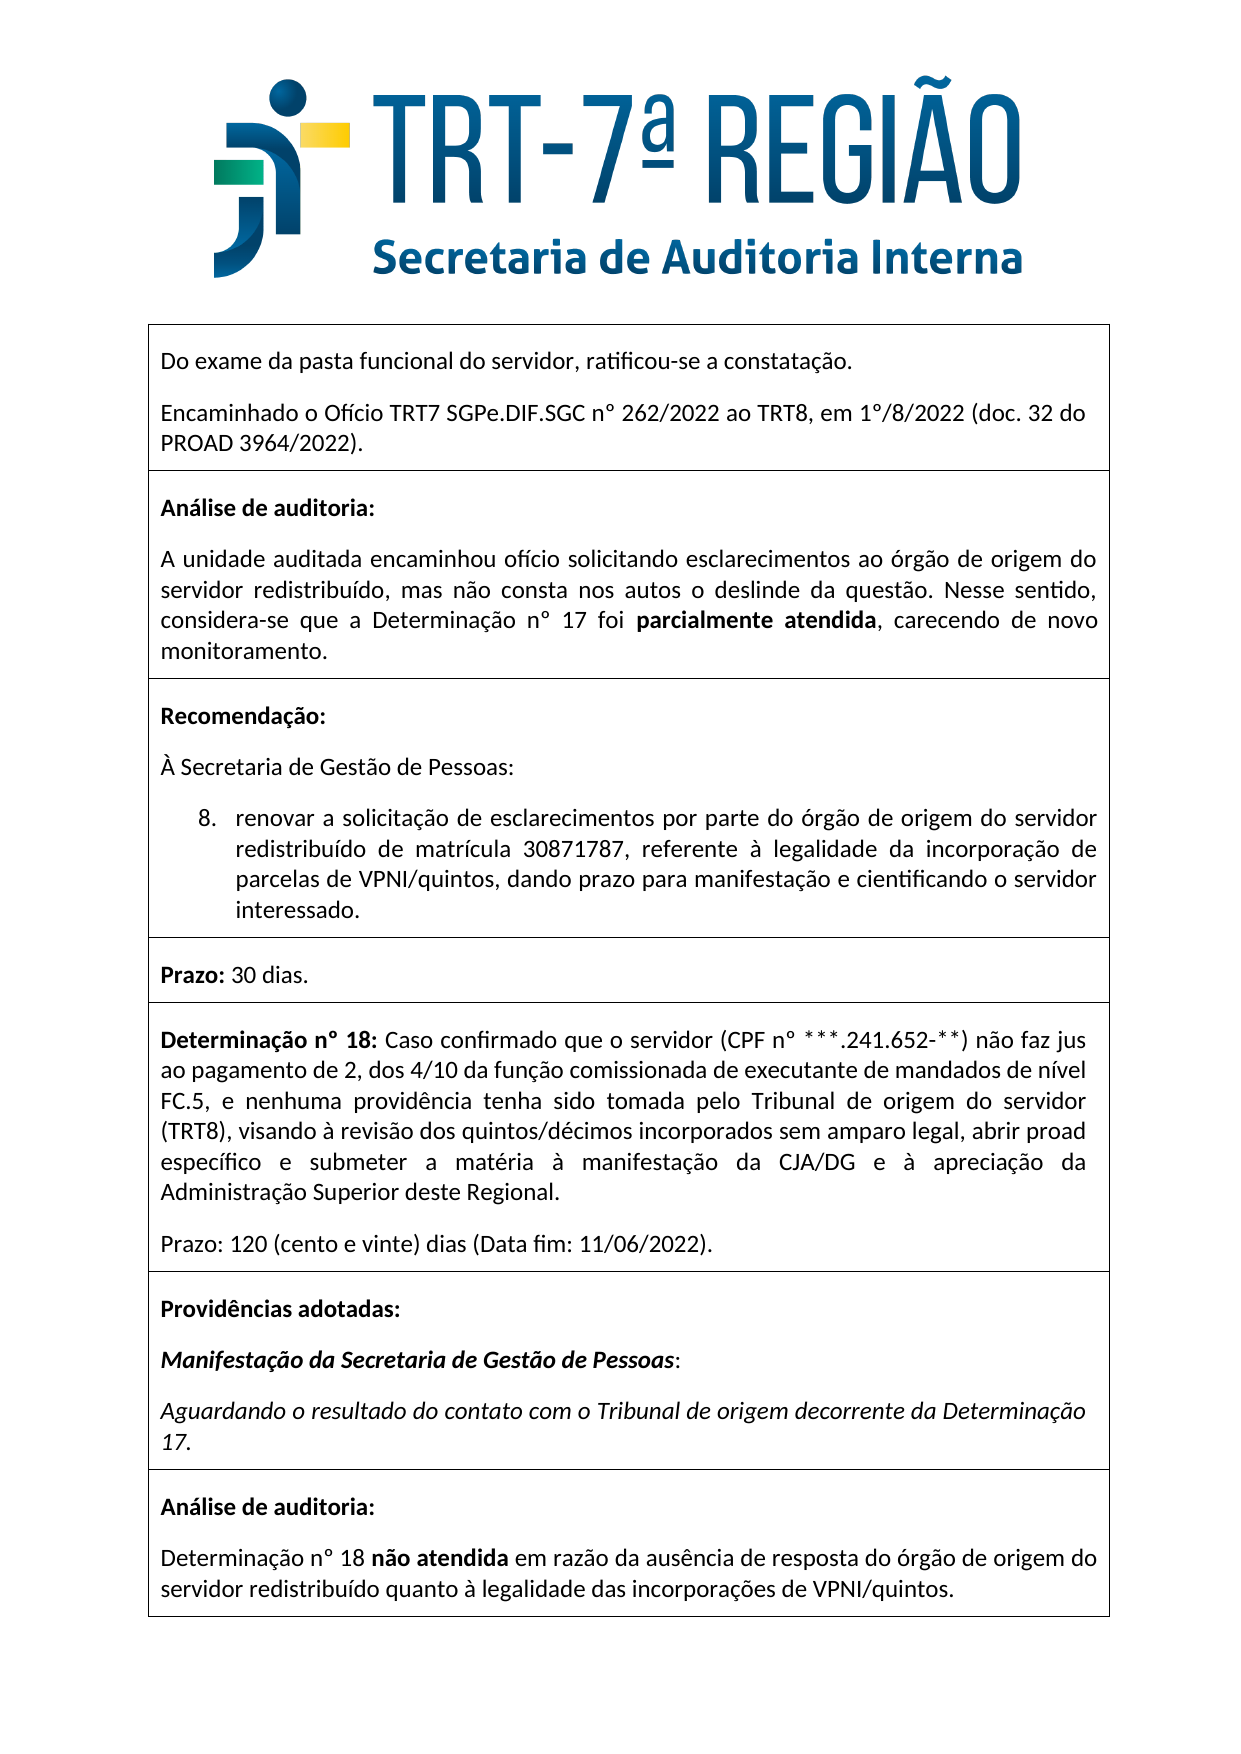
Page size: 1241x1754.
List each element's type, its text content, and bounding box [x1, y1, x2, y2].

table_cell Do exame da pasta funcional do servidor, ratificou-se a constatação. Encaminhado o Ofício TRT7 SGPe.DIF.SGC nº 262/2022 ao TRT8, em 1º/8/2022 (doc. 32 do PROAD 3964/2022). [149, 325, 1109, 470]
picture [208, 57, 1027, 299]
table_cell Determinação nº 18: Caso confirmado que o servidor (CPF nº ***.241.652-**) não faz jus ao pagamento de 2, dos 4/10 da função comissionada de executante de mandados de nível FC.5, e nenhuma providência tenha sido tomada pelo Tribunal de origem do servidor (TRT8), visando à revisão dos quintos/décimos incorporados sem amparo legal, abrir proad específico e submeter a matéria à manifestação da CJA/DG e à apreciação da Administração Superior deste Regional. Prazo: 120 (cento e vinte) dias (Data fim: 11/06/2022). [149, 1003, 1109, 1271]
table_cell Prazo: 30 dias. [149, 938, 1109, 1002]
table_cell Análise de auditoria: A unidade auditada encaminhou ofício solicitando esclarecimentos ao órgão de origem do servidor redistribuído, mas não consta nos autos o deslinde da questão. Nesse sentido, considera-se que a Determinação nº 17 foi parcialmente atendida, carecendo de novo monitoramento. [149, 471, 1109, 678]
table_cell Providências adotadas: Manifestação da Secretaria de Gestão de Pessoas: Aguardando o resultado do contato com o Tribunal de origem decorrente da Determinação 17. [149, 1272, 1109, 1469]
table_cell Recomendação: À Secretaria de Gestão de Pessoas: renovar a solicitação de esclarecimentos por parte do órgão de origem do servidor redistribuído de matrícula 30871787, referente à legalidade da incorporação de parcelas de VPNI/quintos, dando prazo para manifestação e cientificando o servidor interessado. [149, 679, 1109, 937]
table_cell Análise de auditoria: Determinação nº 18 não atendida em razão da ausência de resposta do órgão de origem do servidor redistribuído quanto à legalidade das incorporações de VPNI/quintos. [149, 1470, 1109, 1616]
